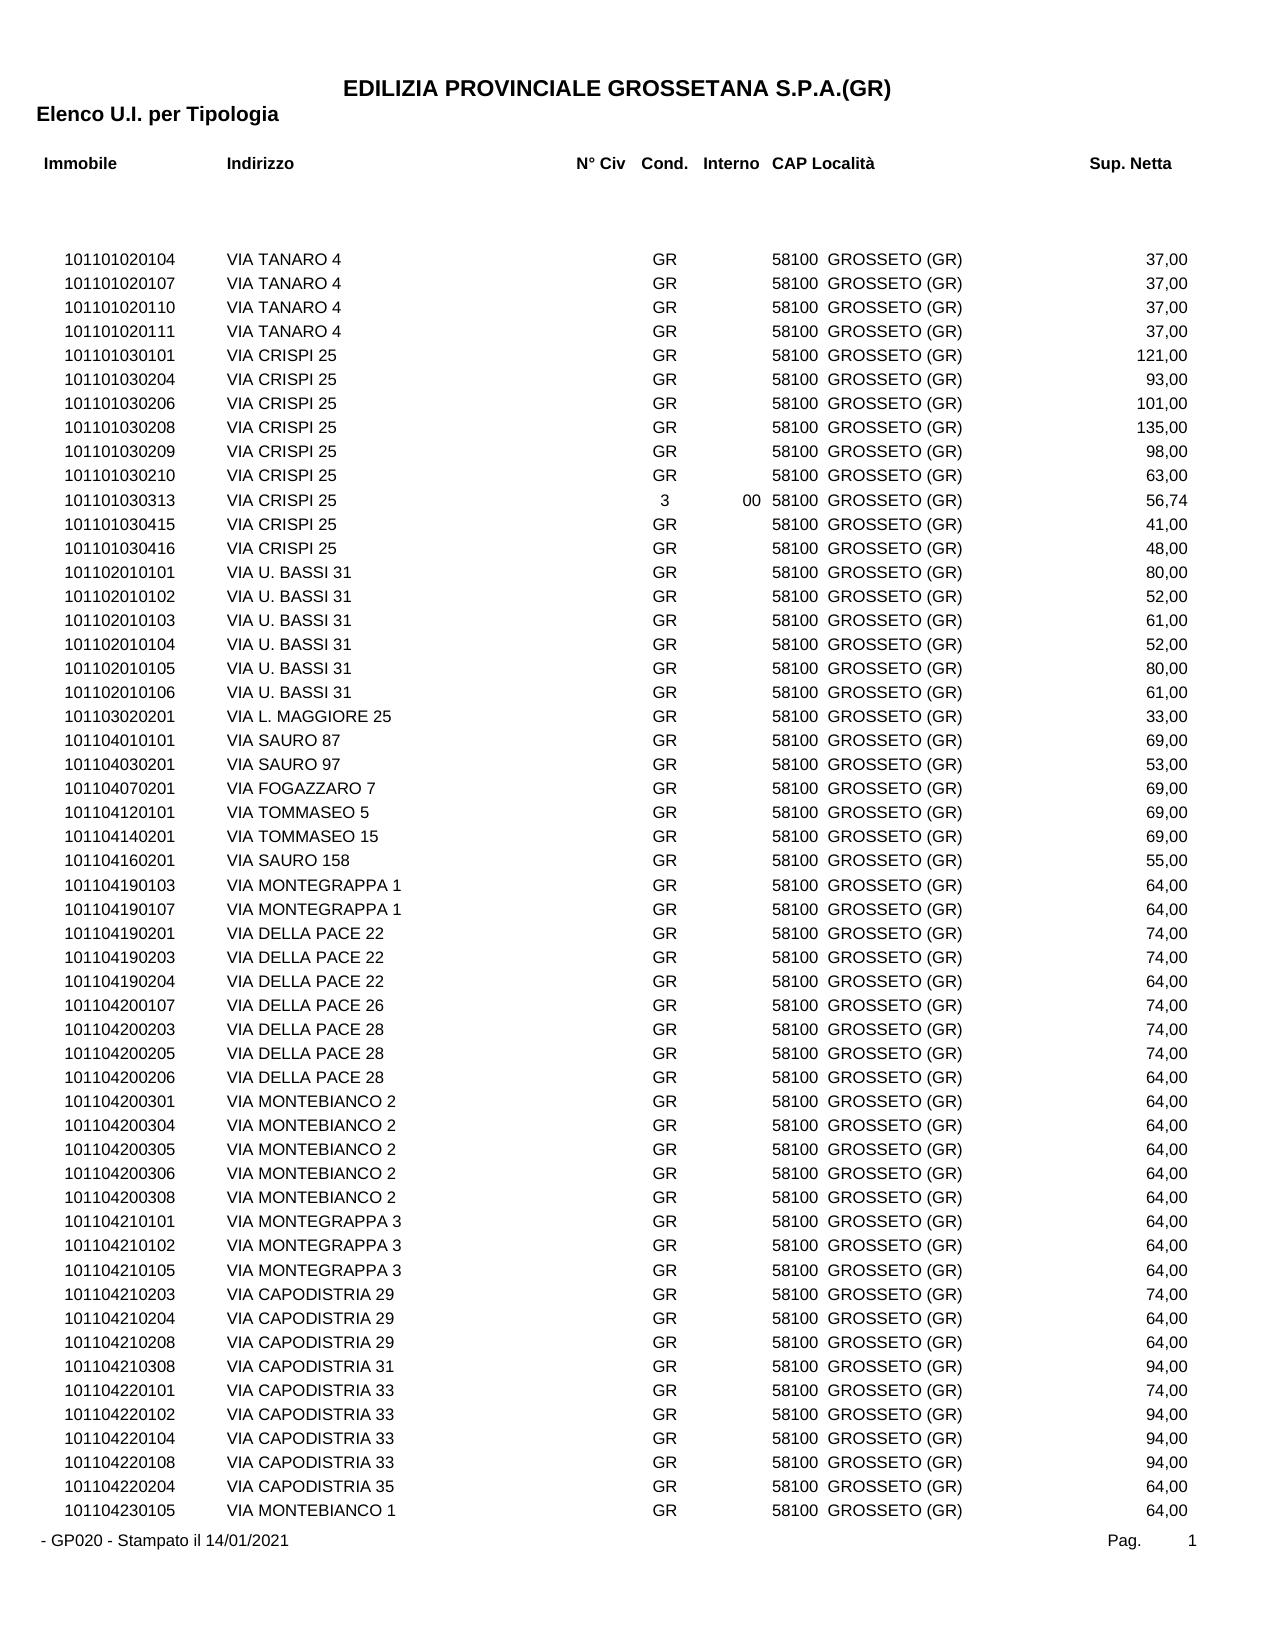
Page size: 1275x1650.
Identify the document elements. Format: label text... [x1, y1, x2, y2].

text 101102010103 VIA U. BASSI 31 GR 58100 GROSSETO (GR) 61,00 [25, 607, 1250, 631]
text 101102010102 VIA U. BASSI 31 GR 58100 GROSSETO (GR) 52,00 [25, 583, 1250, 607]
text 101104210102 VIA MONTEGRAPPA 3 GR 58100 GROSSETO (GR) 64,00 [25, 1232, 1250, 1256]
text 101104230105 VIA MONTEBIANCO 1 GR 58100 GROSSETO (GR) 64,00 [25, 1497, 1250, 1521]
text 101104200206 VIA DELLA PACE 28 GR 58100 GROSSETO (GR) 64,00 [25, 1064, 1250, 1088]
text 101104210208 VIA CAPODISTRIA 29 GR 58100 GROSSETO (GR) 64,00 [25, 1329, 1250, 1353]
text 101104070201 VIA FOGAZZARO 7 GR 58100 GROSSETO (GR) 69,00 [25, 775, 1250, 799]
text 101104190201 VIA DELLA PACE 22 GR 58100 GROSSETO (GR) 74,00 [25, 919, 1250, 944]
text 101104010101 VIA SAURO 87 GR 58100 GROSSETO (GR) 69,00 [25, 727, 1250, 751]
text 101104200305 VIA MONTEBIANCO 2 GR 58100 GROSSETO (GR) 64,00 [25, 1136, 1250, 1160]
text 101102010106 VIA U. BASSI 31 GR 58100 GROSSETO (GR) 61,00 [25, 679, 1250, 703]
text 101101030210 VIA CRISPI 25 GR 58100 GROSSETO (GR) 63,00 [25, 462, 1250, 486]
text 101101030313 VIA CRISPI 25 3 00 58100 GROSSETO (GR) 56,74 [25, 486, 1250, 511]
text 101104220204 VIA CAPODISTRIA 35 GR 58100 GROSSETO (GR) 64,00 [25, 1473, 1250, 1497]
text 101104200301 VIA MONTEBIANCO 2 GR 58100 GROSSETO (GR) 64,00 [25, 1088, 1250, 1112]
text 101104190203 VIA DELLA PACE 22 GR 58100 GROSSETO (GR) 74,00 [25, 944, 1250, 968]
text 101104190107 VIA MONTEGRAPPA 1 GR 58100 GROSSETO (GR) 64,00 [25, 896, 1250, 919]
text 101104200304 VIA MONTEBIANCO 2 GR 58100 GROSSETO (GR) 64,00 [25, 1112, 1250, 1136]
text 101104220104 VIA CAPODISTRIA 33 GR 58100 GROSSETO (GR) 94,00 [25, 1425, 1250, 1449]
text 101104220108 VIA CAPODISTRIA 33 GR 58100 GROSSETO (GR) 94,00 [25, 1449, 1250, 1473]
text 101101030206 VIA CRISPI 25 GR 58100 GROSSETO (GR) 101,00 [25, 390, 1250, 414]
text 101104210203 VIA CAPODISTRIA 29 GR 58100 GROSSETO (GR) 74,00 [25, 1281, 1250, 1304]
text 101104190204 VIA DELLA PACE 22 GR 58100 GROSSETO (GR) 64,00 [25, 968, 1250, 992]
text 101104140201 VIA TOMMASEO 15 GR 58100 GROSSETO (GR) 69,00 [25, 823, 1250, 847]
text 101101020110 VIA TANARO 4 GR 58100 GROSSETO (GR) 37,00 [25, 294, 1250, 318]
text 101101030209 VIA CRISPI 25 GR 58100 GROSSETO (GR) 98,00 [25, 438, 1250, 462]
text 101104220101 VIA CAPODISTRIA 33 GR 58100 GROSSETO (GR) 74,00 [25, 1377, 1250, 1401]
text 101101030415 VIA CRISPI 25 GR 58100 GROSSETO (GR) 41,00 [25, 511, 1250, 534]
text 101104030201 VIA SAURO 97 GR 58100 GROSSETO (GR) 53,00 [25, 751, 1250, 775]
text 101102010101 VIA U. BASSI 31 GR 58100 GROSSETO (GR) 80,00 [25, 559, 1250, 583]
text 101104210101 VIA MONTEGRAPPA 3 GR 58100 GROSSETO (GR) 64,00 [25, 1208, 1250, 1232]
text 101104210204 VIA CAPODISTRIA 29 GR 58100 GROSSETO (GR) 64,00 [25, 1304, 1250, 1329]
text 101101020104 VIA TANARO 4 GR 58100 GROSSETO (GR) 37,00 [25, 246, 1250, 270]
text 101104120101 VIA TOMMASEO 5 GR 58100 GROSSETO (GR) 69,00 [25, 799, 1250, 823]
text 101104190103 VIA MONTEGRAPPA 1 GR 58100 GROSSETO (GR) 64,00 [25, 871, 1250, 896]
text 101101030208 VIA CRISPI 25 GR 58100 GROSSETO (GR) 135,00 [25, 414, 1250, 438]
text 101104210105 VIA MONTEGRAPPA 3 GR 58100 GROSSETO (GR) 64,00 [25, 1256, 1250, 1281]
text 101101020111 VIA TANARO 4 GR 58100 GROSSETO (GR) 37,00 [25, 318, 1250, 342]
text 101101020107 VIA TANARO 4 GR 58100 GROSSETO (GR) 37,00 [25, 270, 1250, 294]
text 101101030204 VIA CRISPI 25 GR 58100 GROSSETO (GR) 93,00 [25, 366, 1250, 390]
text 101102010104 VIA U. BASSI 31 GR 58100 GROSSETO (GR) 52,00 [25, 631, 1250, 655]
text 101104200205 VIA DELLA PACE 28 GR 58100 GROSSETO (GR) 74,00 [25, 1040, 1250, 1064]
text 101101030101 VIA CRISPI 25 GR 58100 GROSSETO (GR) 121,00 [25, 342, 1250, 366]
text 101104220102 VIA CAPODISTRIA 33 GR 58100 GROSSETO (GR) 94,00 [25, 1401, 1250, 1425]
text 101102010105 VIA U. BASSI 31 GR 58100 GROSSETO (GR) 80,00 [25, 655, 1250, 679]
text 101103020201 VIA L. MAGGIORE 25 GR 58100 GROSSETO (GR) 33,00 [25, 703, 1250, 727]
text 101104200308 VIA MONTEBIANCO 2 GR 58100 GROSSETO (GR) 64,00 [25, 1184, 1250, 1208]
text 101104200203 VIA DELLA PACE 28 GR 58100 GROSSETO (GR) 74,00 [25, 1016, 1250, 1040]
text 101104200306 VIA MONTEBIANCO 2 GR 58100 GROSSETO (GR) 64,00 [25, 1160, 1250, 1184]
text 101104200107 VIA DELLA PACE 26 GR 58100 GROSSETO (GR) 74,00 [25, 992, 1250, 1016]
text 101101030416 VIA CRISPI 25 GR 58100 GROSSETO (GR) 48,00 [25, 534, 1250, 559]
text 101104210308 VIA CAPODISTRIA 31 GR 58100 GROSSETO (GR) 94,00 [25, 1353, 1250, 1377]
text 101104160201 VIA SAURO 158 GR 58100 GROSSETO (GR) 55,00 [25, 847, 1250, 871]
